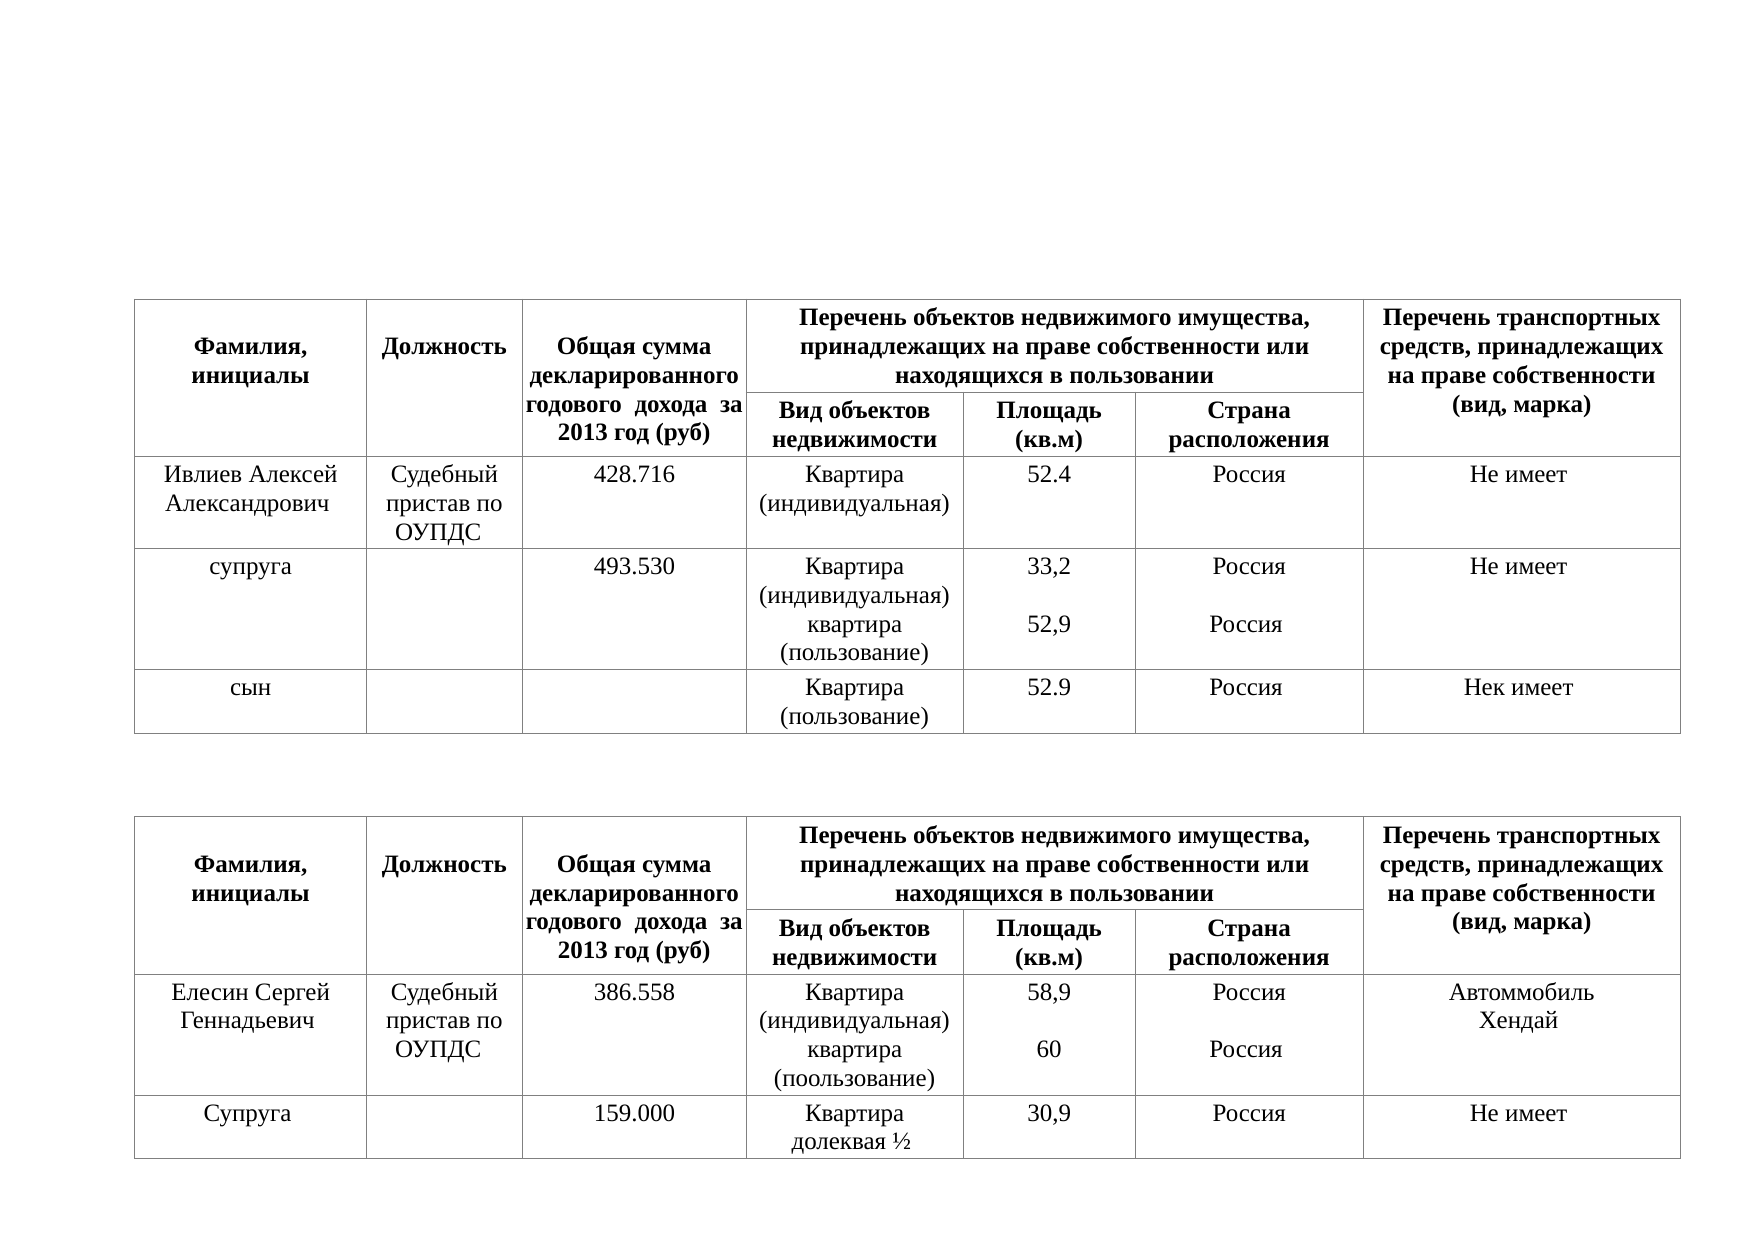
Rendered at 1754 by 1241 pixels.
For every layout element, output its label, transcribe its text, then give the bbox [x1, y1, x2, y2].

table_cell 52,4 [964, 457, 1135, 548]
table_cell Автоммобиль Хендай [1364, 975, 1680, 1094]
table_cell 58,9 60 [964, 975, 1135, 1094]
table_cell супруга [135, 549, 366, 669]
table_cell Площадь (кв.м) [964, 910, 1135, 974]
table_header Должность [367, 300, 522, 456]
table_cell Не имеет [1364, 549, 1680, 669]
table_cell Квартира (индивидуальная) квартира (пользование) [747, 549, 963, 669]
table_header Перечень транспортных средств, принадлежащих на праве собственности (вид, марка) [1364, 300, 1680, 456]
table_header Фамилия, инициалы [135, 300, 366, 456]
table_cell [367, 549, 522, 669]
table_cell Россия [1136, 457, 1363, 548]
table_cell Россия Россия [1136, 549, 1363, 669]
table_cell 386.558 [523, 975, 746, 1094]
table_header Перечень объектов недвижимого имущества, принадлежащих на праве собственности или находящихся в пользовании [747, 817, 1363, 909]
table_cell Вид объектов недвижимости [747, 910, 963, 974]
table_cell 30,9 [964, 1096, 1135, 1158]
table_cell Нек имеет [1364, 670, 1680, 733]
table_cell Не имеет [1364, 457, 1680, 548]
table_cell Ивлиев Алексей Александрович [135, 457, 366, 548]
table_cell Квартира (индивидуальная) [747, 457, 963, 548]
table_cell Судебный пристав по ОУПДС [367, 457, 522, 548]
table_cell 52,9 [964, 670, 1135, 733]
table_cell Страна расположения [1136, 393, 1363, 456]
table_header Общая сумма декларированного годового дохода за 2013 год (руб) [523, 300, 746, 456]
table_cell Не имеет [1364, 1096, 1680, 1158]
table_cell Россия [1136, 670, 1363, 733]
table_header Фамилия, инициалы [135, 817, 366, 974]
table_cell Страна расположения [1136, 910, 1363, 974]
table_cell Квартира (пользование) [747, 670, 963, 733]
table_cell Вид объектов недвижимости [747, 393, 963, 456]
table_cell 159.000 [523, 1096, 746, 1158]
table_header Должность [367, 817, 522, 974]
table_header Перечень объектов недвижимого имущества, принадлежащих на праве собственности или находящихся в пользовании [747, 300, 1363, 392]
table_header Перечень транспортных средств, принадлежащих на праве собственности (вид, марка) [1364, 817, 1680, 974]
table_cell Квартира (индивидуальная) квартира (поользование) [747, 975, 963, 1094]
table_cell [367, 670, 522, 733]
table_cell сын [135, 670, 366, 733]
table_cell [523, 670, 746, 733]
table_cell Россия Россия [1136, 975, 1363, 1094]
table_header Общая сумма декларированного годового дохода за 2013 год (руб) [523, 817, 746, 974]
table_cell Супруга [135, 1096, 366, 1158]
table_cell [367, 1096, 522, 1158]
table_cell 493.530 [523, 549, 746, 669]
table_cell Елесин Сергей Геннадьевич [135, 975, 366, 1094]
table_cell Площадь (кв.м) [964, 393, 1135, 456]
table_cell Судебный пристав по ОУПДС [367, 975, 522, 1094]
table_cell Россия [1136, 1096, 1363, 1158]
table_cell 33,2 52,9 [964, 549, 1135, 669]
table_cell 428.716 [523, 457, 746, 548]
table_cell Квартира долеквая ½ [747, 1096, 963, 1158]
